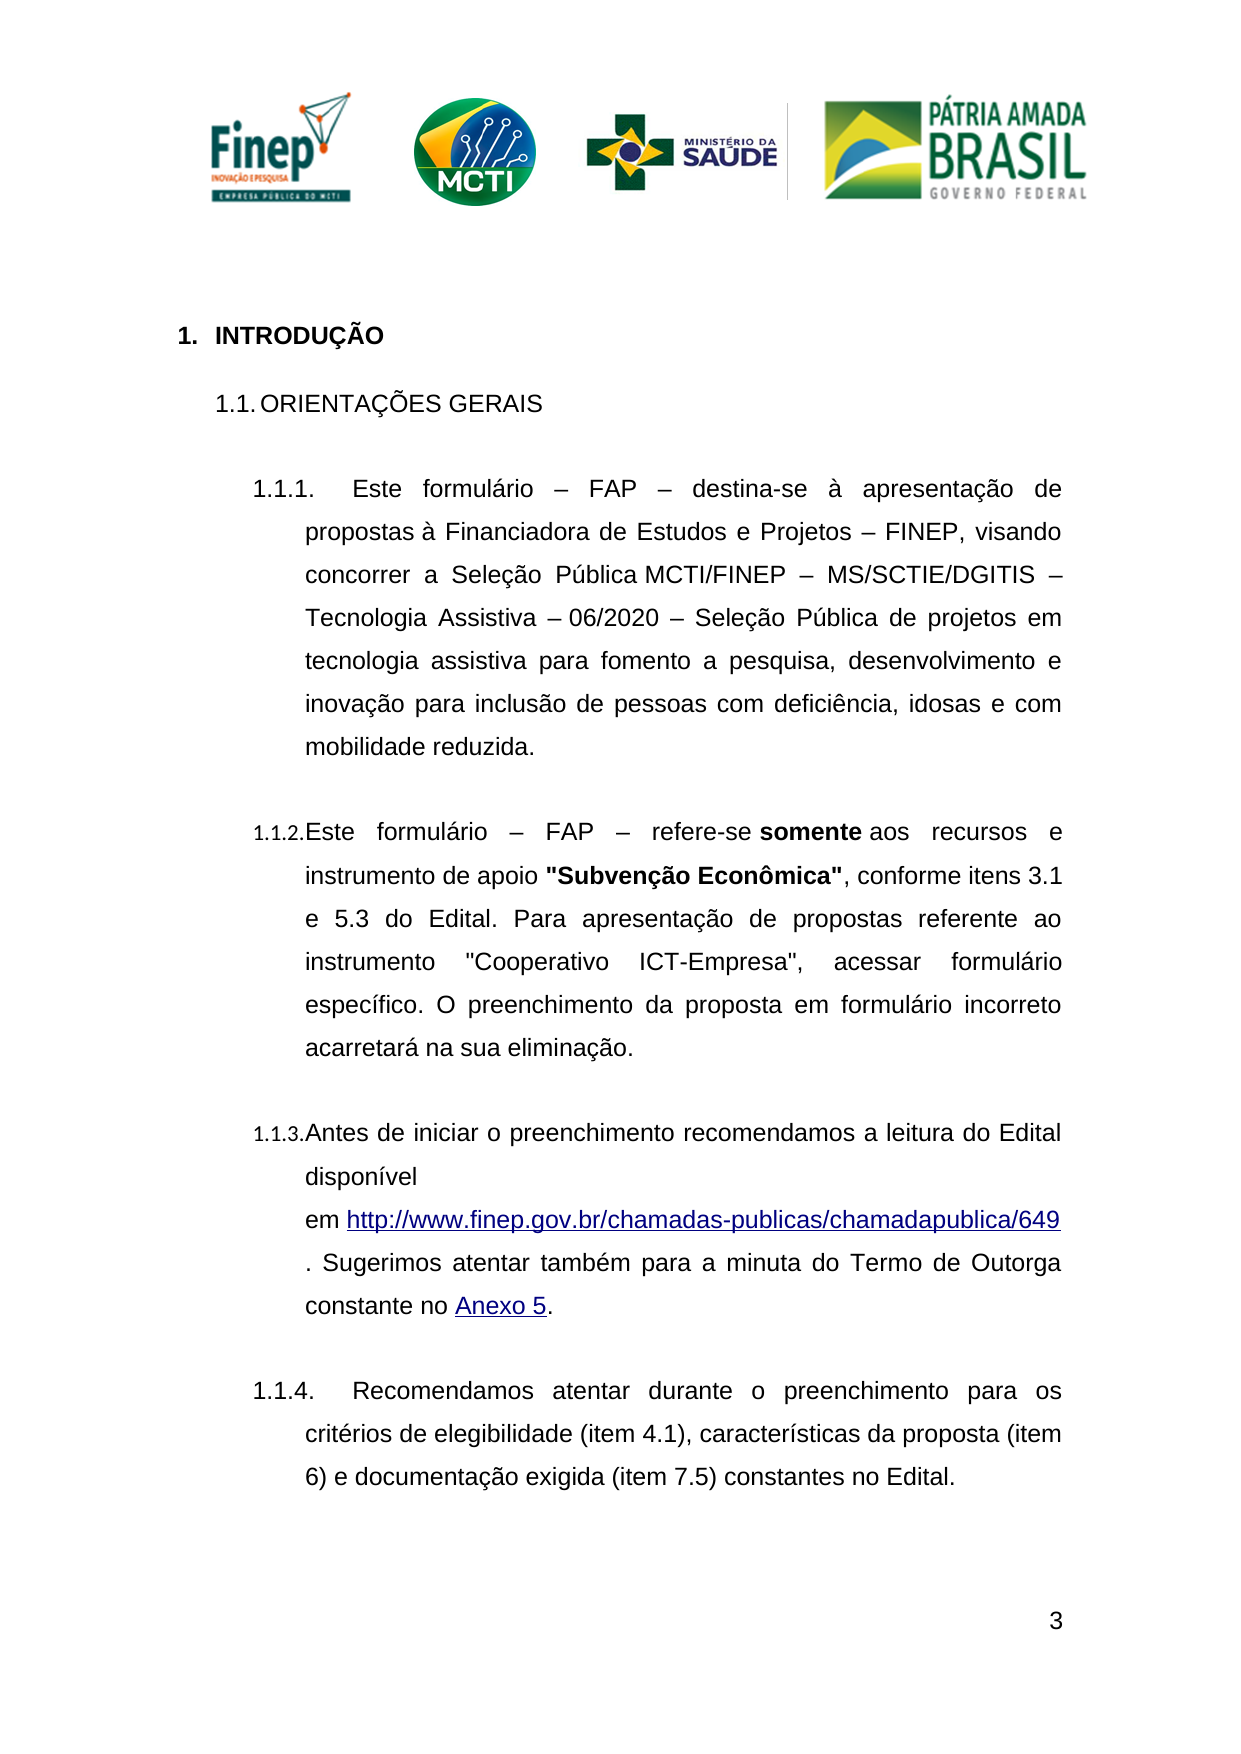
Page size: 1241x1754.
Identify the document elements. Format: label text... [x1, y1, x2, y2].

list Este formulário – FAP – refere-se somente aos recursos e instrumento de apoio "Subvenção Econômica", conforme itens 3.1 e 5.3 do Edital. Para apresentação de propostas referente ao instrumento "Cooperativo ICT-Empresa", acessar formulário específico. O preenchimento da proposta em formulário incorreto acarretará na sua eliminação. [252, 817, 1063, 1062]
list ORIENTAÇÕES GERAIS [215, 389, 1063, 417]
list INTRODUÇÃO [177, 321, 1063, 349]
list Este formulário – FAP – destina-se à apresentação de propostas à Financiadora de Estudos e Projetos – FINEP, visando concorrer a Seleção Pública MCTI/FINEP – MS/SCTIE/DGITIS – Tecnologia Assistiva – 06/2020 – Seleção Pública de projetos em tecnologia assistiva para fomento a pesquisa, desenvolvimento e inovação para inclusão de pessoas com deficiência, idosas e com mobilidade reduzida. [252, 473, 1063, 761]
list Recomendamos atentar durante o preenchimento para os critérios de elegibilidade (item 4.1), características da proposta (item 6) e documentação exigida (item 7.5) constantes no Edital. [252, 1376, 1063, 1491]
list Antes de iniciar o preenchimento recomendamos a leitura do Edital disponível em http://www.finep.gov.br/chamadas-publicas/chamadapublica/649 . Sugerimos atentar também para a minuta do Termo de Outorga constante no Anexo 5. [252, 1118, 1063, 1319]
